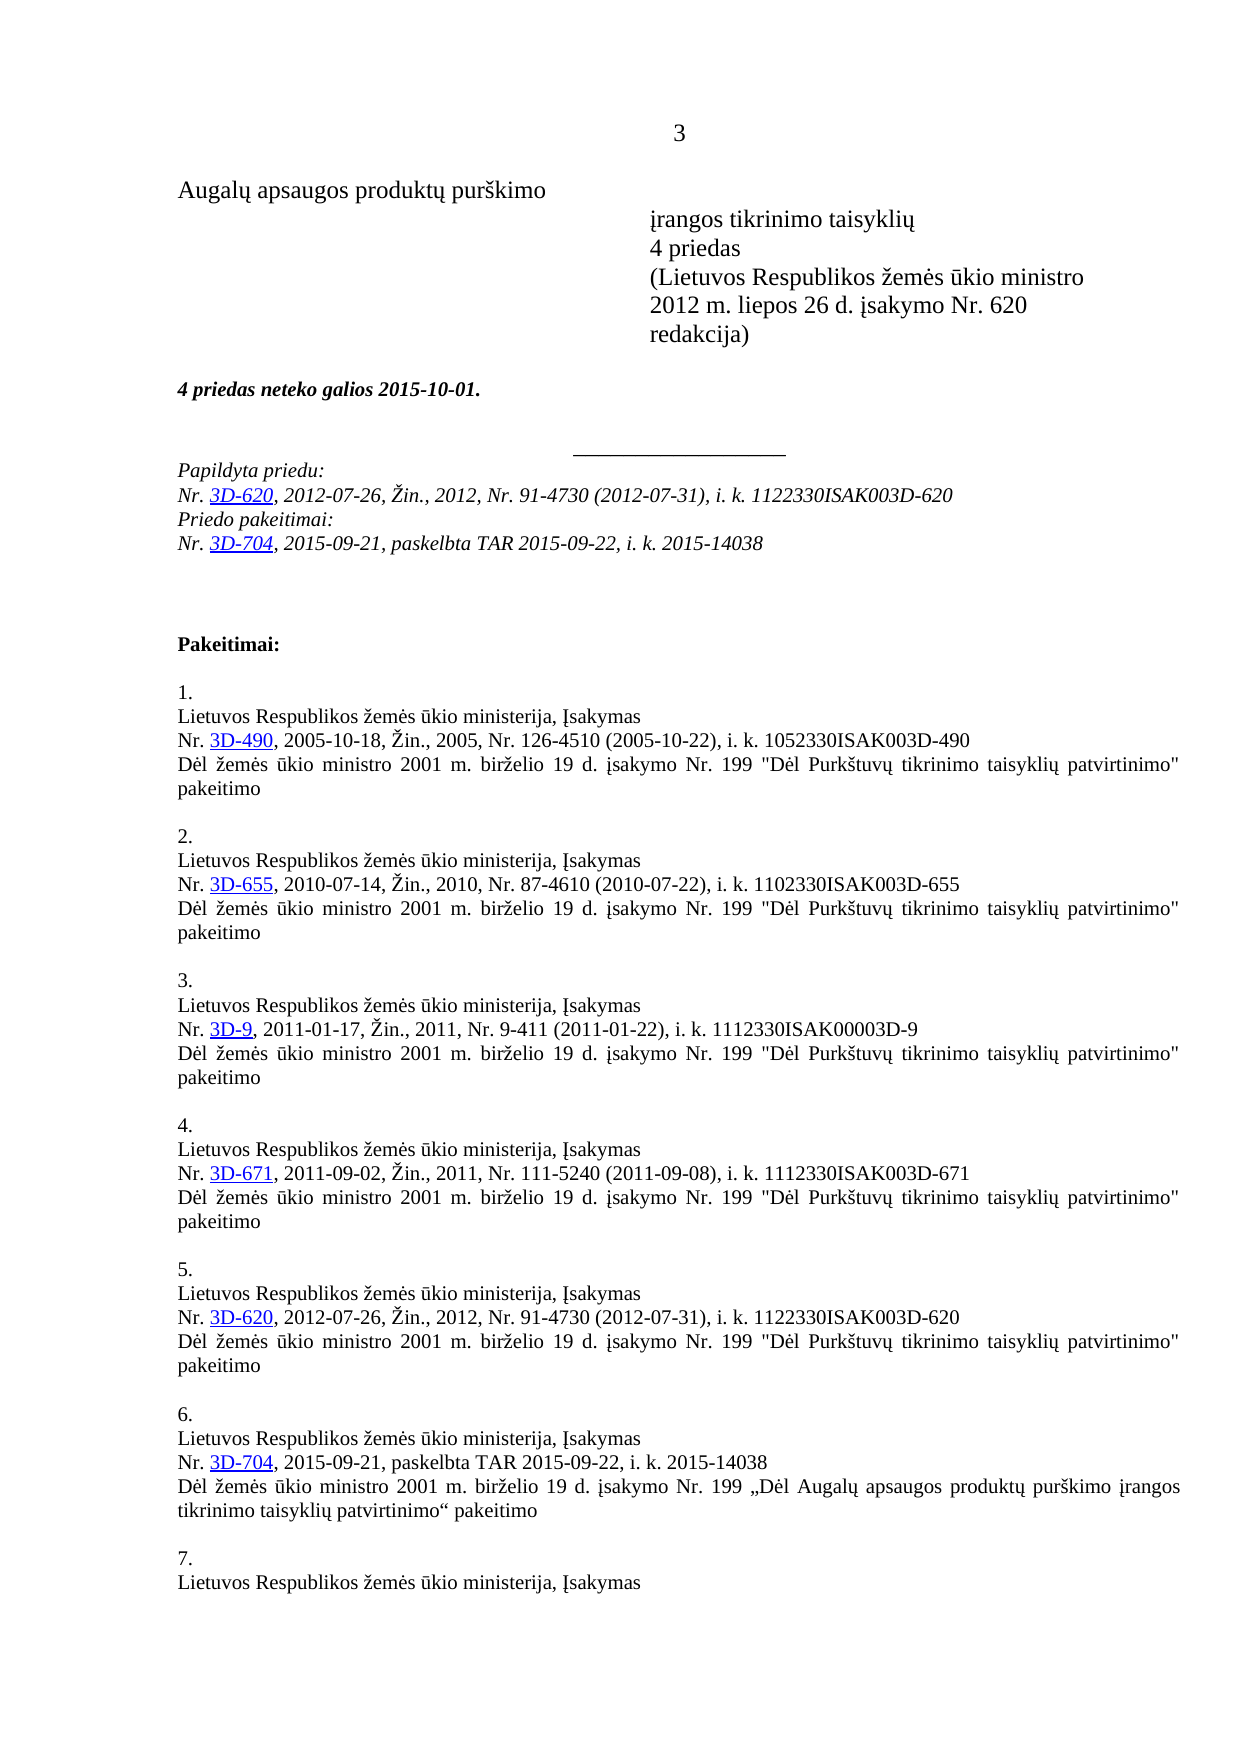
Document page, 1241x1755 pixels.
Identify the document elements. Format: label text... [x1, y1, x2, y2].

text 3. [177, 968, 1181, 992]
text Dėl žemės ūkio ministro 2001 m. birželio 19 d. įsakymo Nr. 199 „Dėl Augalų apsaugos produktų purškimo įrangos tikrinimo taisyklių patvirtinimo“ pakeitimo [177, 1474, 1181, 1522]
text Lietuvos Respublikos žemės ūkio ministerija, Įsakymas [177, 992, 1181, 1017]
text redakcija) [649, 319, 1181, 348]
text Pakeitimai: [177, 632, 1181, 656]
text 6. [177, 1402, 1181, 1426]
text 1. [177, 680, 1181, 704]
text Papildyta priedu: [177, 458, 1181, 482]
text 7. [177, 1546, 1181, 1570]
text Nr. 3D-9, 2011-01-17, Žin., 2011, Nr. 9-411 (2011-01-22), i. k. 1112330ISAK00003D-9 [177, 1017, 1181, 1041]
text Dėl žemės ūkio ministro 2001 m. birželio 19 d. įsakymo Nr. 199 "Dėl Purkštuvų tikrinimo taisyklių patvirtinimo" pakeitimo [177, 1329, 1181, 1377]
text Nr. 3D-490, 2005-10-18, Žin., 2005, Nr. 126-4510 (2005-10-22), i. k. 1052330ISAK003D-490 [177, 728, 1181, 752]
text Nr. 3D-704, 2015-09-21, paskelbta TAR 2015-09-22, i. k. 2015-14038 [177, 1450, 1181, 1474]
text Augalų apsaugos produktų purškimo [177, 176, 1181, 204]
text Lietuvos Respublikos žemės ūkio ministerija, Įsakymas [177, 1281, 1181, 1305]
text (Lietuvos Respublikos žemės ūkio ministro [649, 262, 1181, 291]
text 5. [177, 1257, 1181, 1281]
text Nr. 3D-671, 2011-09-02, Žin., 2011, Nr. 111-5240 (2011-09-08), i. k. 1112330ISAK003D-671 [177, 1161, 1181, 1185]
text Priedo pakeitimai: [177, 507, 1181, 531]
text Lietuvos Respublikos žemės ūkio ministerija, Įsakymas [177, 848, 1181, 872]
text Lietuvos Respublikos žemės ūkio ministerija, Įsakymas [177, 704, 1181, 728]
text 2. [177, 824, 1181, 848]
text _________________ [177, 430, 1181, 458]
text Lietuvos Respublikos žemės ūkio ministerija, Įsakymas [177, 1426, 1181, 1450]
text Dėl žemės ūkio ministro 2001 m. birželio 19 d. įsakymo Nr. 199 "Dėl Purkštuvų tikrinimo taisyklių patvirtinimo" pakeitimo [177, 1185, 1181, 1233]
text 4 priedas neteko galios 2015-10-01. [177, 377, 1181, 401]
text 4. [177, 1113, 1181, 1137]
text įrangos tikrinimo taisyklių [649, 204, 1181, 233]
text Dėl žemės ūkio ministro 2001 m. birželio 19 d. įsakymo Nr. 199 "Dėl Purkštuvų tikrinimo taisyklių patvirtinimo" pakeitimo [177, 896, 1181, 944]
text Nr. 3D-620, 2012-07-26, Žin., 2012, Nr. 91-4730 (2012-07-31), i. k. 1122330ISAK003D-620 [177, 482, 1181, 507]
text Lietuvos Respublikos žemės ūkio ministerija, Įsakymas [177, 1570, 1181, 1594]
text Nr. 3D-655, 2010-07-14, Žin., 2010, Nr. 87-4610 (2010-07-22), i. k. 1102330ISAK003D-655 [177, 872, 1181, 896]
text Dėl žemės ūkio ministro 2001 m. birželio 19 d. įsakymo Nr. 199 "Dėl Purkštuvų tikrinimo taisyklių patvirtinimo" pakeitimo [177, 1041, 1181, 1089]
text Dėl žemės ūkio ministro 2001 m. birželio 19 d. įsakymo Nr. 199 "Dėl Purkštuvų tikrinimo taisyklių patvirtinimo" pakeitimo [177, 752, 1181, 800]
text Nr. 3D-704, 2015-09-21, paskelbta TAR 2015-09-22, i. k. 2015-14038 [177, 531, 1181, 555]
text Nr. 3D-620, 2012-07-26, Žin., 2012, Nr. 91-4730 (2012-07-31), i. k. 1122330ISAK003D-620 [177, 1305, 1181, 1329]
text 2012 m. liepos 26 d. įsakymo Nr. 620 [649, 291, 1181, 319]
text 4 priedas [649, 233, 1181, 262]
text Lietuvos Respublikos žemės ūkio ministerija, Įsakymas [177, 1137, 1181, 1161]
